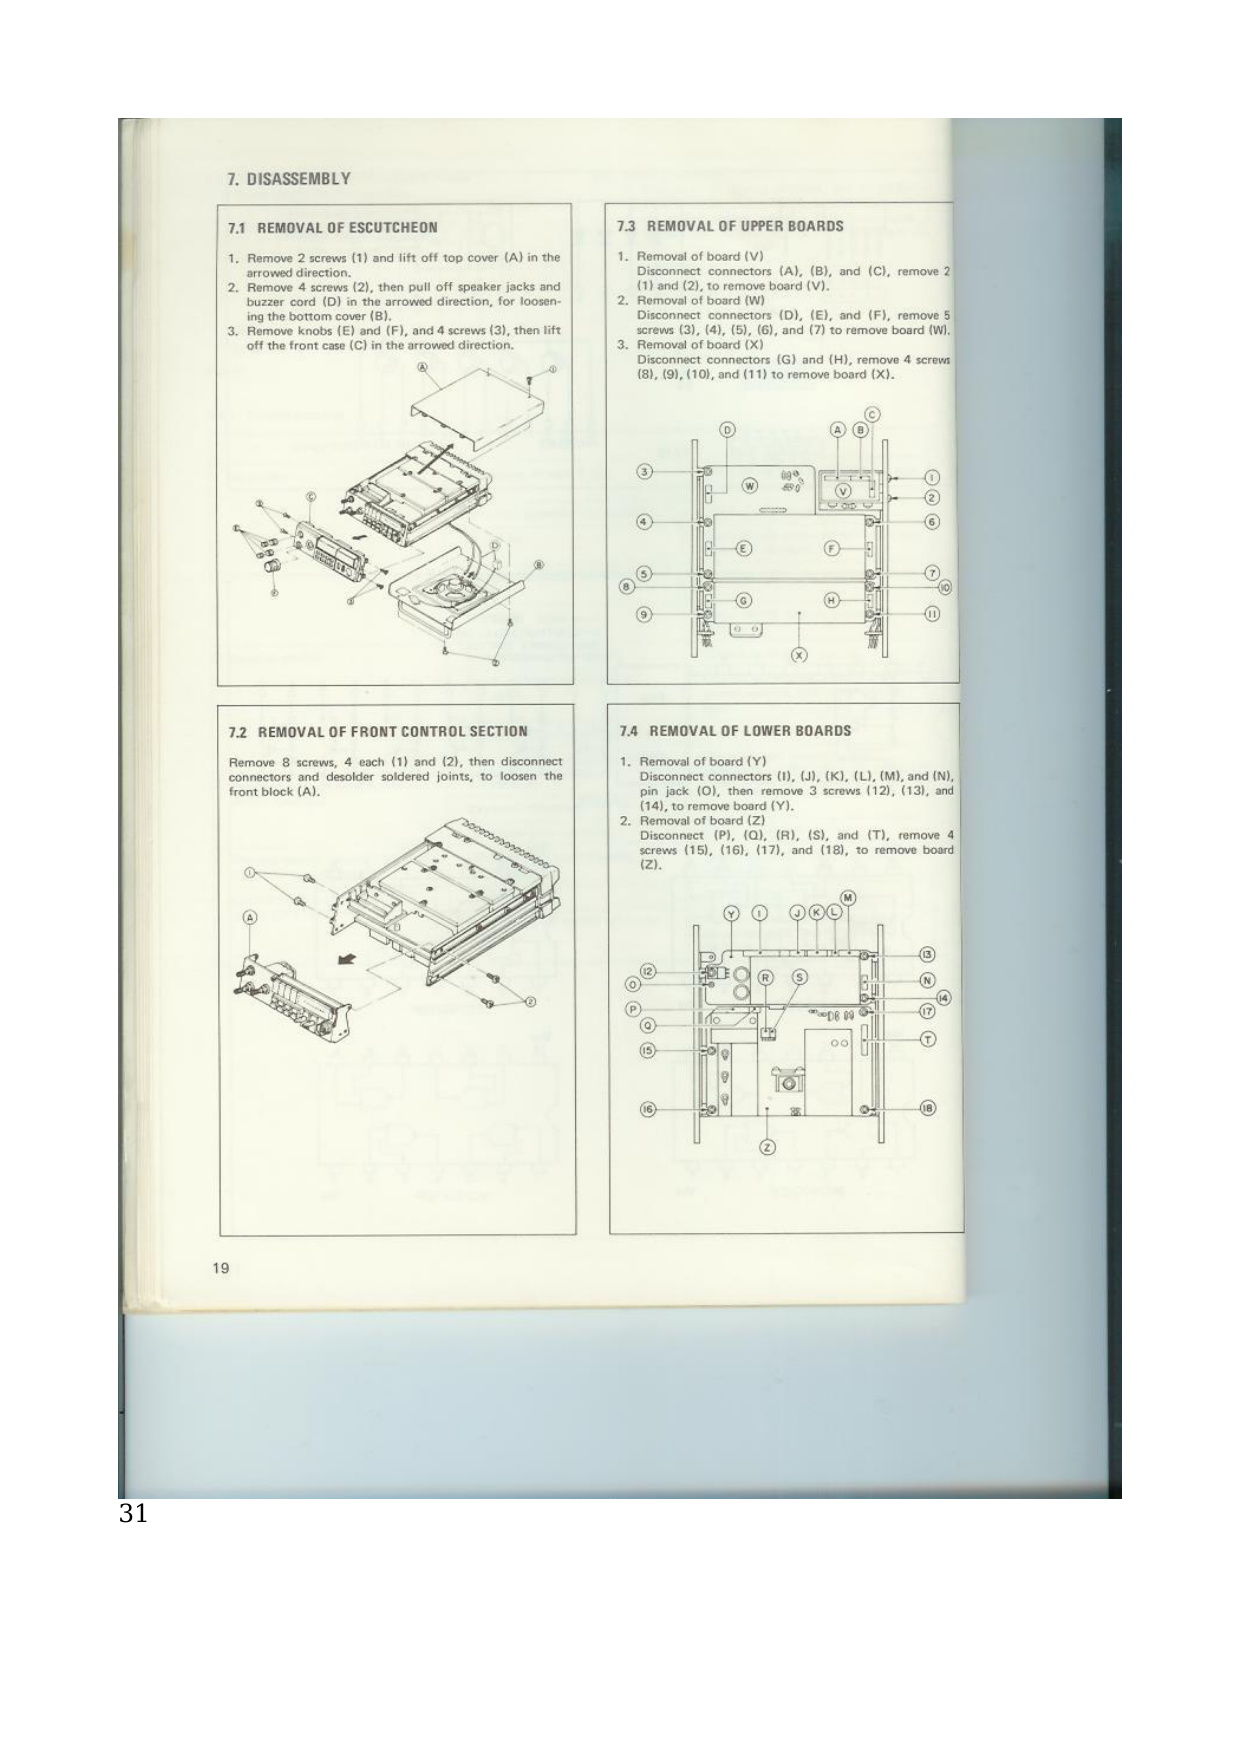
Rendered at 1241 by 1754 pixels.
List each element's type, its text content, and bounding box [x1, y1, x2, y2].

picture [118, 118, 1122, 1499]
text 31 [118, 1499, 1122, 1528]
